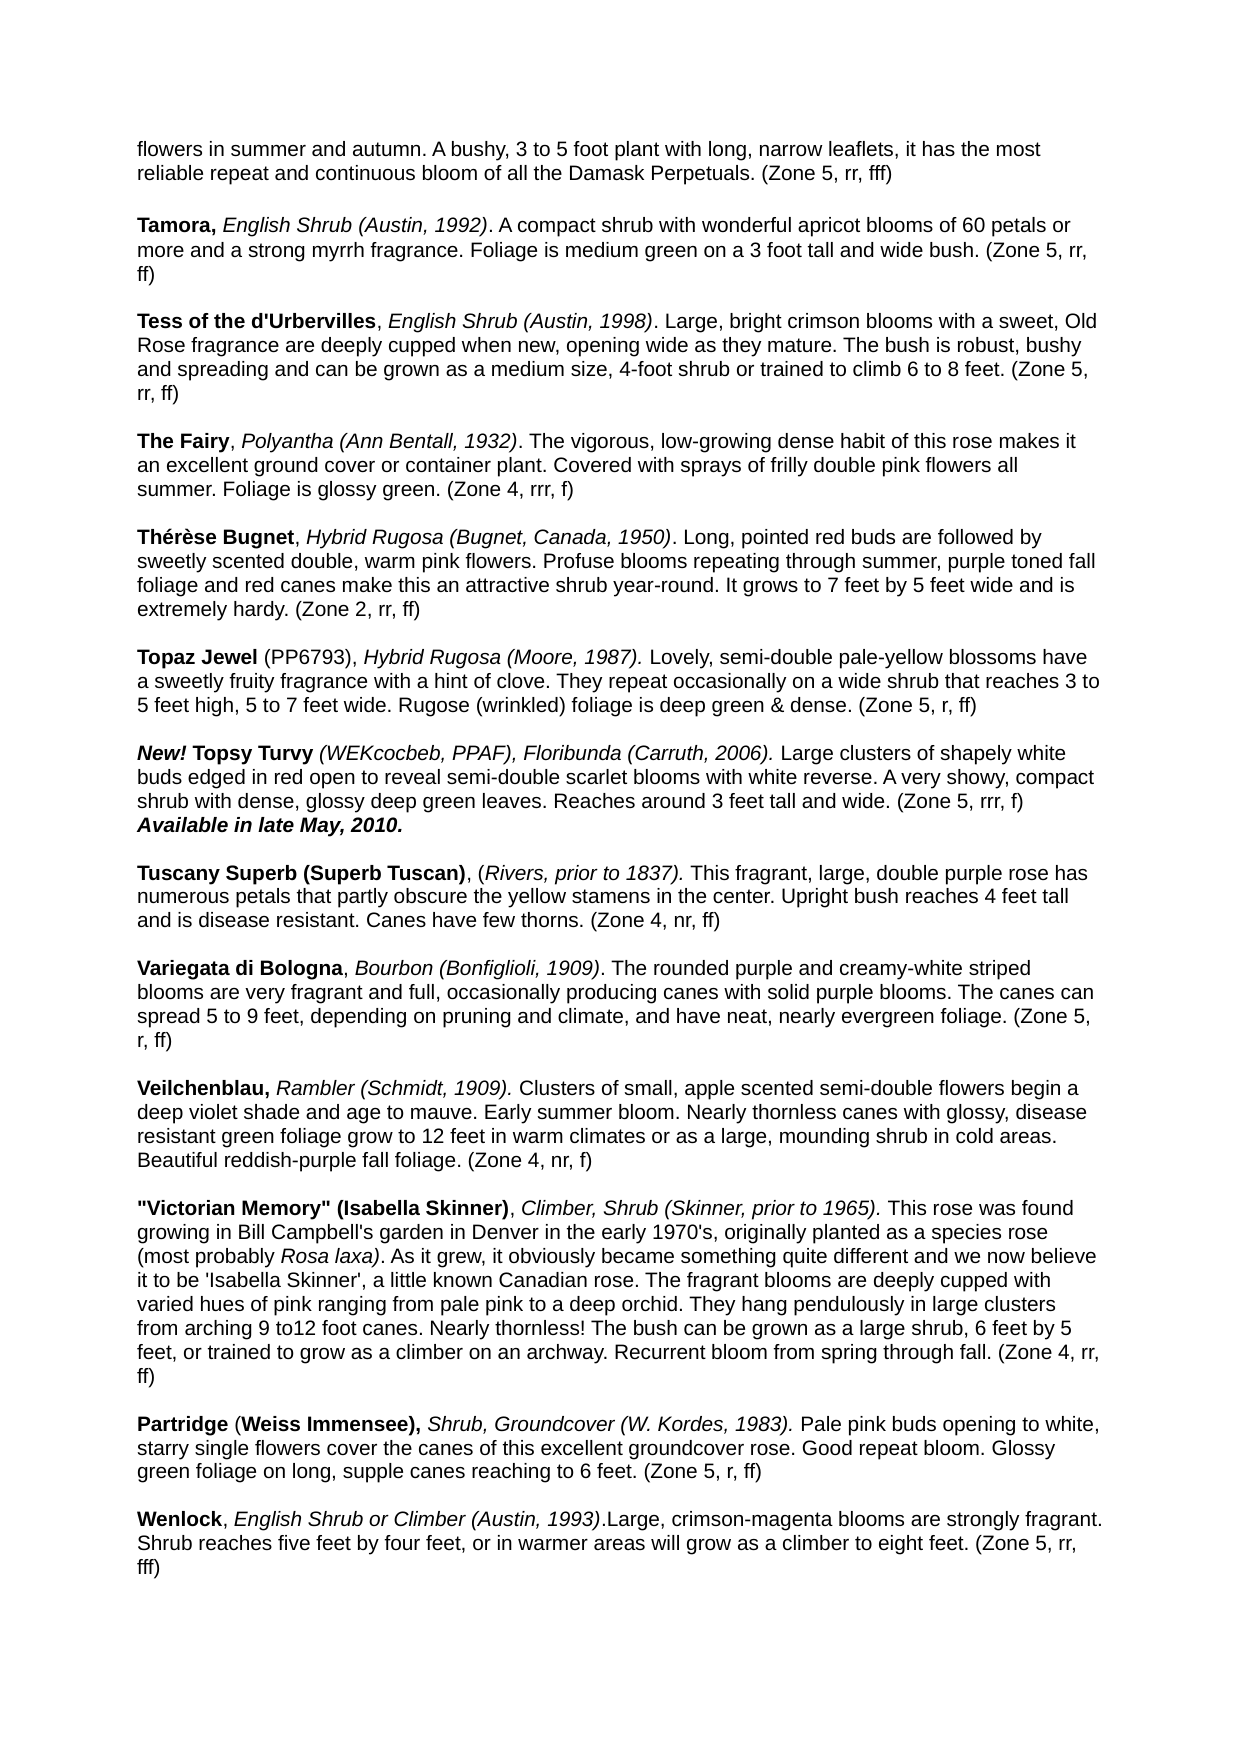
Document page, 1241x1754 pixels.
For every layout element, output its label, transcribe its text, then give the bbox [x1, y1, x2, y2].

table_header flowers in summer and autumn. A bushy, 3 to 5 foot plant with long, narrow leaflets, it has the most reliable repeat and continuous bloom of all the Damask Perpetuals. (Zone 5, rr, fff) Tamora, English Shrub (Austin, 1992). A compact shrub with wonderful apricot blooms of 60 petals or more and a strong myrrh fragrance. Foliage is medium green on a 3 foot tall and wide bush. (Zone 5, rr, ff) Tess of the d'Urbervilles, English Shrub (Austin, 1998). Large, bright crimson blooms with a sweet, Old Rose fragrance are deeply cupped when new, opening wide as they mature. The bush is robust, bushy and spreading and can be grown as a medium size, 4-foot shrub or trained to climb 6 to 8 feet. (Zone 5, rr, ff) The Fairy, Polyantha (Ann Bentall, 1932). The vigorous, low-growing dense habit of this rose makes it an excellent ground cover or container plant. Covered with sprays of frilly double pink flowers all summer. Foliage is glossy green. (Zone 4, rrr, f) Thérèse Bugnet, Hybrid Rugosa (Bugnet, Canada, 1950). Long, pointed red buds are followed by sweetly scented double, warm pink flowers. Profuse blooms repeating through summer, purple toned fall foliage and red canes make this an attractive shrub year-round. It grows to 7 feet by 5 feet wide and is extremely hardy. (Zone 2, rr, ff) Topaz Jewel (PP6793), Hybrid Rugosa (Moore, 1987). Lovely, semi-double pale-yellow blossoms have a sweetly fruity fragrance with a hint of clove. They repeat occasionally on a wide shrub that reaches 3 to 5 feet high, 5 to 7 feet wide. Rugose (wrinkled) foliage is deep green & dense. (Zone 5, r, ff) New! Topsy Turvy (WEKcocbeb, PPAF), Floribunda (Carruth, 2006). Large clusters of shapely white buds edged in red open to reveal semi-double scarlet blooms with white reverse. A very showy, compact shrub with dense, glossy deep green leaves. Reaches around 3 feet tall and wide. (Zone 5, rrr, f) Available in late May, 2010. Tuscany Superb (Superb Tuscan), (Rivers, prior to 1837). This fragrant, large, double purple rose has numerous petals that partly obscure the yellow stamens in the center. Upright bush reaches 4 feet tall and is disease resistant. Canes have few thorns. (Zone 4, nr, ff) Variegata di Bologna, Bourbon (Bonfiglioli, 1909). The rounded purple and creamy-white striped blooms are very fragrant and full, occasionally producing canes with solid purple blooms. The canes can spread 5 to 9 feet, depending on pruning and climate, and have neat, nearly evergreen foliage. (Zone 5, r, ff) Veilchenblau, Rambler (Schmidt, 1909). Clusters of small, apple scented semi-double flowers begin a deep violet shade and age to mauve. Early summer bloom. Nearly thornless canes with glossy, disease resistant green foliage grow to 12 feet in warm climates or as a large, mounding shrub in cold areas. Beautiful reddish-purple fall foliage. (Zone 4, nr, f) "Victorian Memory" (Isabella Skinner), Climber, Shrub (Skinner, prior to 1965). This rose was found growing in Bill Campbell's garden in Denver in the early 1970's, originally planted as a species rose (most probably Rosa laxa). As it grew, it obviously became something quite different and we now believe it to be 'Isabella Skinner', a little known Canadian rose. The fragrant blooms are deeply cupped with varied hues of pink ranging from pale pink to a deep orchid. They hang pendulously in large clusters from arching 9 to12 foot canes. Nearly thornless! The bush can be grown as a large shrub, 6 feet by 5 feet, or trained to grow as a climber on an archway. Recurrent bloom from spring through fall. (Zone 4, rr, ff) Partridge (Weiss Immensee), Shrub, Groundcover (W. Kordes, 1983). Pale pink buds opening to white, starry single flowers cover the canes of this excellent groundcover rose. Good repeat bloom. Glossy green foliage on long, supple canes reaching to 6 feet. (Zone 5, r, ff) Wenlock, English Shrub or Climber (Austin, 1993).Large, crimson-magenta blooms are strongly fragrant. Shrub reaches five feet by four feet, or in warmer areas will grow as a climber to eight feet. (Zone 5, rr, fff) [128, 128, 1113, 1612]
table_header [118, 118, 1122, 1622]
